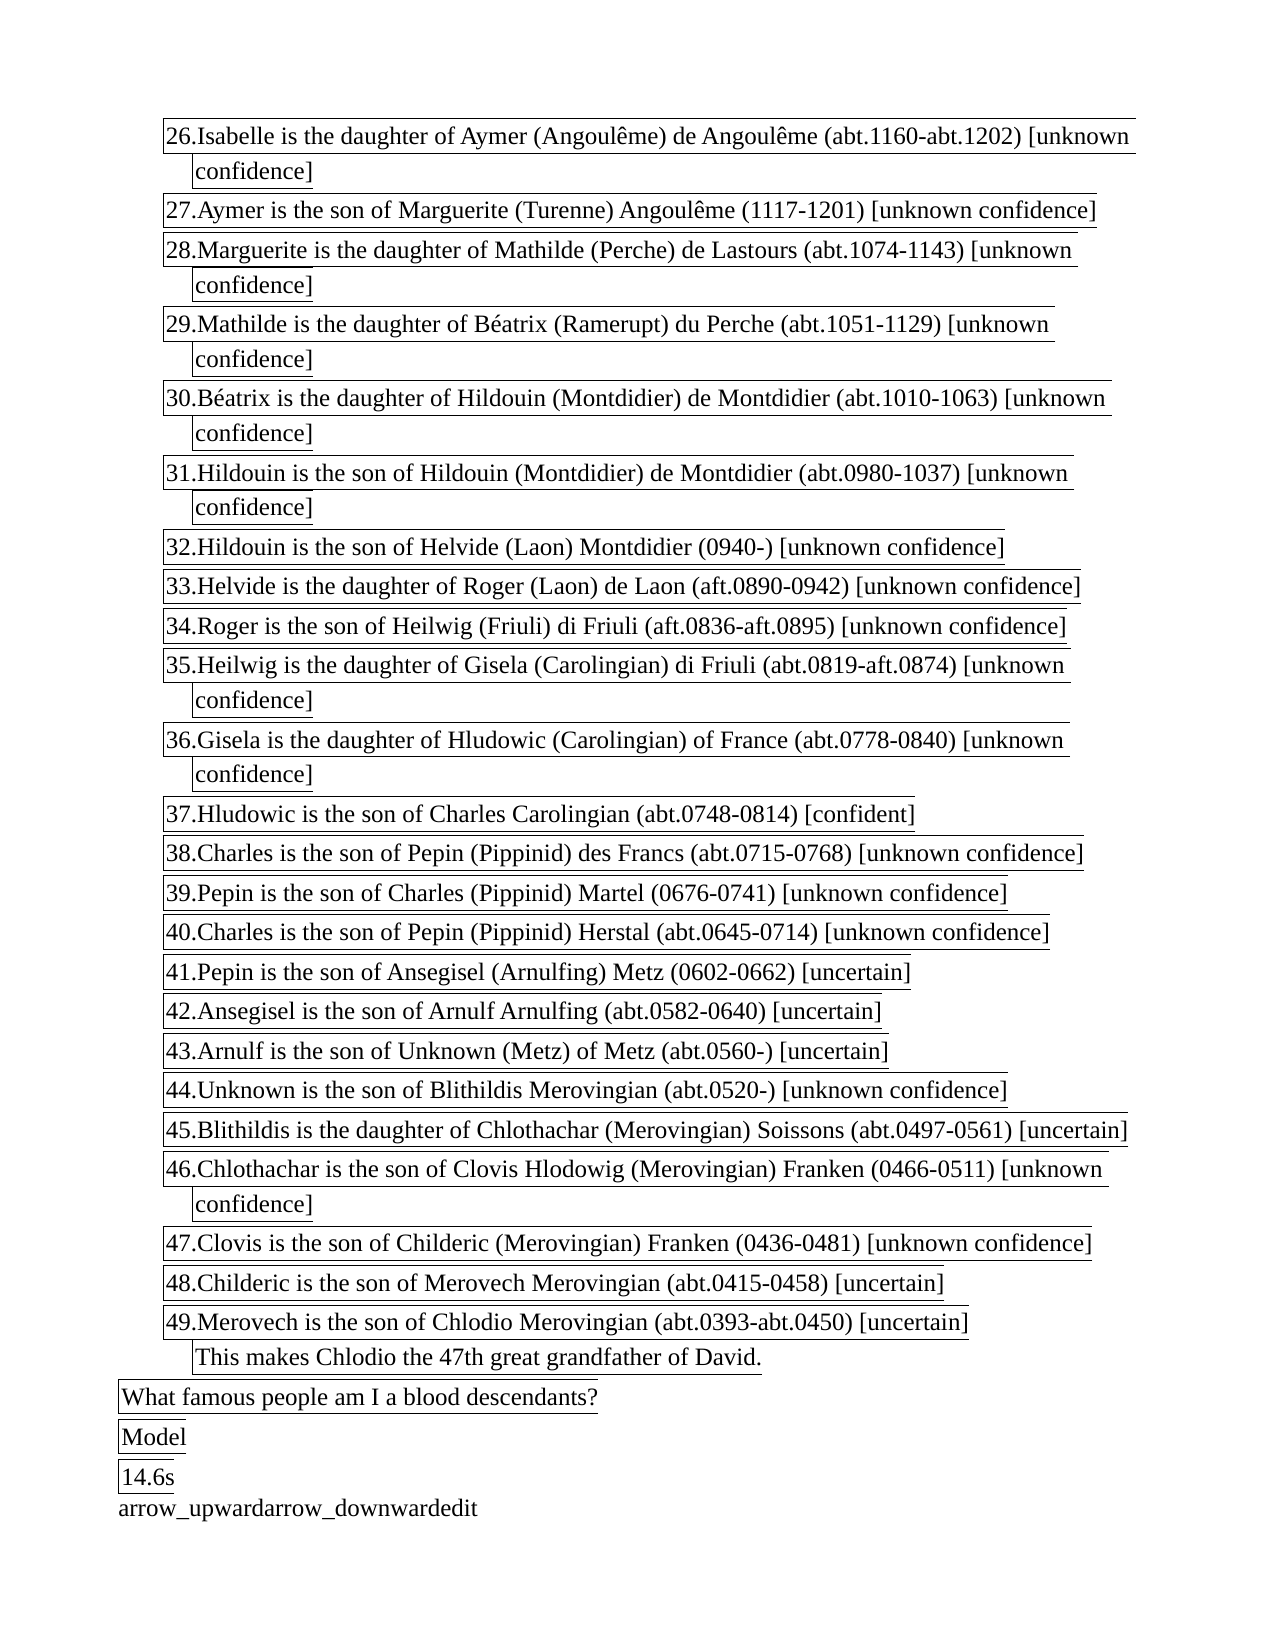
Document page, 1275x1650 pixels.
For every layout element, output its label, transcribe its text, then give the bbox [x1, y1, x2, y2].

list Hildouin is the son of Helvide (Laon) Montdidier (0940-) [unknown confidence] [164, 529, 1157, 564]
list Hludowic is the son of Charles Carolingian (abt.0748-0814) [confident] [164, 796, 1157, 831]
list Arnulf is the son of Unknown (Metz) of Metz (abt.0560-) [uncertain] [164, 1033, 1157, 1068]
list Merovech is the son of Chlodio Merovingian (abt.0393-abt.0450) [uncertain] This makes Chlodio the 47th great grandfather of David. [162, 1304, 1157, 1374]
text arrow_upwardarrow_downwardedit [118, 1493, 1157, 1522]
text 14.6s [119, 1459, 1157, 1493]
list Hildouin is the son of Hildouin (Montdidier) de Montdidier (abt.0980-1037) [unknown confidence] [164, 455, 1157, 524]
list Béatrix is the daughter of Hildouin (Montdidier) de Montdidier (abt.1010-1063) [unknown confidence] [164, 380, 1157, 450]
list Marguerite is the daughter of Mathilde (Perche) de Lastours (abt.1074-1143) [unknown confidence] [162, 233, 192, 301]
list Helvide is the daughter of Roger (Laon) de Laon (aft.0890-0942) [unknown confidence] [162, 568, 1157, 603]
text Model [119, 1419, 1157, 1453]
list Isabelle is the daughter of Aymer (Angoulême) de Angoulême (abt.1160-abt.1202) [unknown confidence] [164, 118, 1157, 188]
list Mathilde is the daughter of Béatrix (Ramerupt) du Perche (abt.1051-1129) [unknown confidence] [164, 306, 1157, 376]
list Chlothachar is the son of Clovis Hlodowig (Merovingian) Franken (0466-0511) [unknown confidence] [164, 1151, 1157, 1221]
list Hildouin is the son of Hildouin (Montdidier) de Montdidier (abt.0980-1037) [unknown confidence] [162, 456, 192, 524]
list Chlothachar is the son of Clovis Hlodowig (Merovingian) Franken (0466-0511) [unknown confidence] [162, 1152, 192, 1221]
text What famous people am I a blood descendants? [119, 1379, 1157, 1413]
list Ansegisel is the son of Arnulf Arnulfing (abt.0582-0640) [uncertain] [164, 993, 1157, 1028]
list Béatrix is the daughter of Hildouin (Montdidier) de Montdidier (abt.1010-1063) [unknown confidence] [162, 381, 192, 450]
list Childeric is the son of Merovech Merovingian (abt.0415-0458) [uncertain] [164, 1265, 1157, 1300]
list Heilwig is the daughter of Gisela (Carolingian) di Friuli (abt.0819-aft.0874) [unknown confidence] [162, 647, 1157, 717]
list Gisela is the daughter of Hludowic (Carolingian) of France (abt.0778-0840) [unknown confidence] [162, 723, 192, 791]
list Isabelle is the daughter of Aymer (Angoulême) de Angoulême (abt.1160-abt.1202) [unknown confidence] [162, 119, 192, 188]
list Mathilde is the daughter of Béatrix (Ramerupt) du Perche (abt.1051-1129) [unknown confidence] [162, 307, 192, 376]
list Unknown is the son of Blithildis Merovingian (abt.0520-) [unknown confidence] [164, 1072, 1157, 1107]
list Pepin is the son of Ansegisel (Arnulfing) Metz (0602-0662) [uncertain] [164, 954, 1157, 989]
list Aymer is the son of Marguerite (Turenne) Angoulême (1117-1201) [unknown confidence] [162, 192, 1157, 227]
list Pepin is the son of Charles (Pippinid) Martel (0676-0741) [unknown confidence] [164, 875, 1157, 910]
list Charles is the son of Pepin (Pippinid) Herstal (abt.0645-0714) [unknown confidence] [164, 914, 1157, 949]
list Gisela is the daughter of Hludowic (Carolingian) of France (abt.0778-0840) [unknown confidence] [164, 722, 1157, 791]
list Roger is the son of Heilwig (Friuli) di Friuli (aft.0836-aft.0895) [unknown confidence] [164, 608, 1157, 643]
list Charles is the son of Pepin (Pippinid) des Francs (abt.0715-0768) [unknown confidence] [164, 835, 1157, 870]
list Marguerite is the daughter of Mathilde (Perche) de Lastours (abt.1074-1143) [unknown confidence] [164, 232, 1157, 301]
list Clovis is the son of Childeric (Merovingian) Franken (0436-0481) [unknown confidence] [164, 1226, 1157, 1260]
list Blithildis is the daughter of Chlothachar (Merovingian) Soissons (abt.0497-0561) [uncertain] [164, 1112, 1157, 1147]
